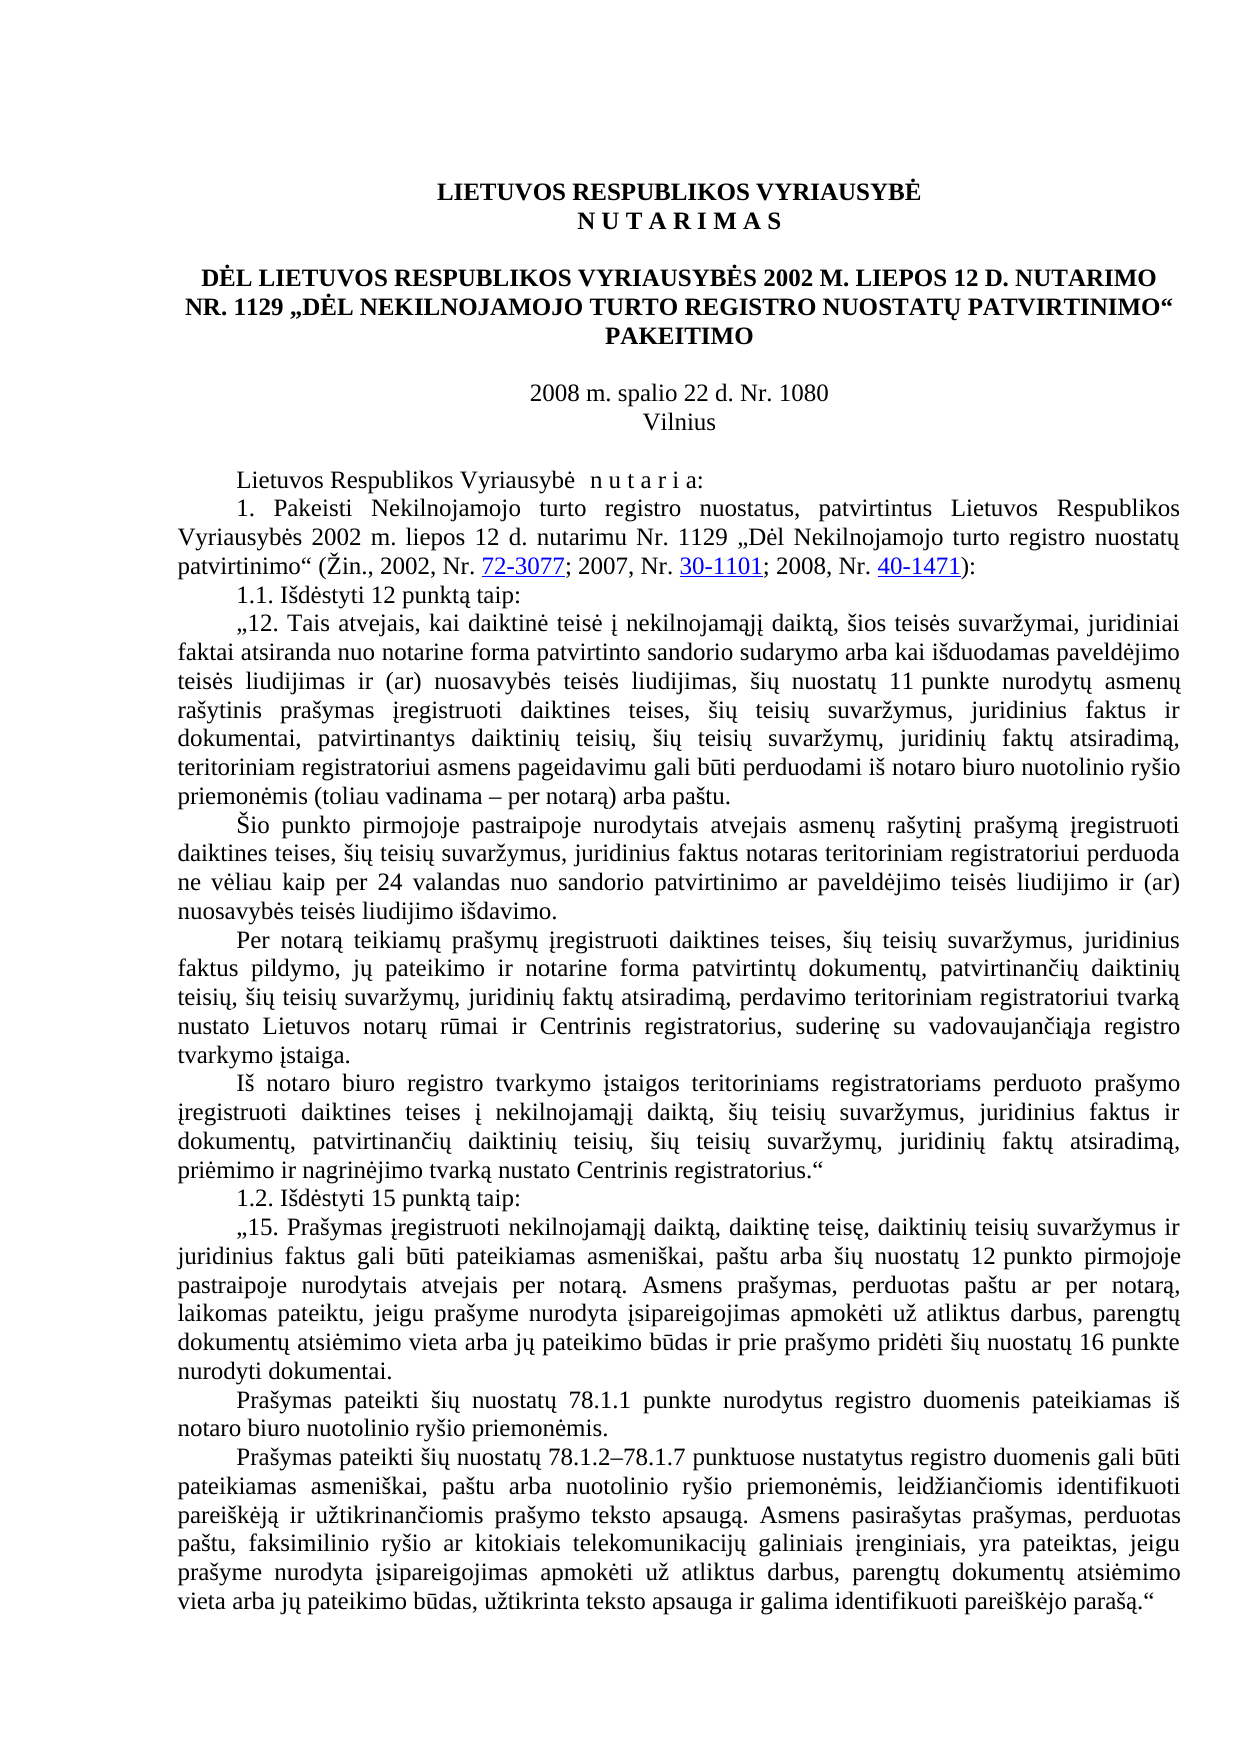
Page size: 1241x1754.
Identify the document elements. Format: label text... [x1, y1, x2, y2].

text 2008 m. spalio 22 d. Nr. 1080 [177, 378, 1181, 407]
text Prašymas pateikti šių nuostatų 78.1.1 punkte nurodytus registro duomenis pateikiamas iš notaro biuro nuotolinio ryšio priemonėmis. [177, 1385, 1181, 1442]
text „12. Tais atvejais, kai daiktinė teisė į nekilnojamąjį daiktą, šios teisės suvaržymai, juridiniai faktai atsiranda nuo notarine forma patvirtinto sandorio sudarymo arba kai išduodamas paveldėjimo teisės liudijimas ir (ar) nuosavybės teisės liudijimas, šių nuostatų 11 punkte nurodytų asmenų rašytinis prašymas įregistruoti daiktines teises, šių teisių suvaržymus, juridinius faktus ir dokumentai, patvirtinantys daiktinių teisių, šių teisių suvaržymų, juridinių faktų atsiradimą, teritoriniam registratoriui asmens pageidavimu gali būti perduodami iš notaro biuro nuotolinio ryšio priemonėmis (toliau vadinama – per notarą) arba paštu. [177, 608, 1181, 810]
text 1. Pakeisti Nekilnojamojo turto registro nuostatus, patvirtintus Lietuvos Respublikos Vyriausybės 2002 m. liepos 12 d. nutarimu Nr. 1129 „Dėl Nekilnojamojo turto registro nuostatų patvirtinimo“ (Žin., 2002, Nr. 72-3077; 2007, Nr. 30-1101; 2008, Nr. 40-1471): [177, 493, 1181, 580]
text 1.1. Išdėstyti 12 punktą taip: [177, 580, 1181, 608]
text „15. Prašymas įregistruoti nekilnojamąjį daiktą, daiktinę teisę, daiktinių teisių suvaržymus ir juridinius faktus gali būti pateikiamas asmeniškai, paštu arba šių nuostatų 12 punkto pirmojoje pastraipoje nurodytais atvejais per notarą. Asmens prašymas, perduotas paštu ar per notarą, laikomas pateiktu, jeigu prašyme nurodyta įsipareigojimas apmokėti už atliktus darbus, parengtų dokumentų atsiėmimo vieta arba jų pateikimo būdas ir prie prašymo pridėti šių nuostatų 16 punkte nurodyti dokumentai. [177, 1212, 1181, 1385]
text Prašymas pateikti šių nuostatų 78.1.2–78.1.7 punktuose nustatytus registro duomenis gali būti pateikiamas asmeniškai, paštu arba nuotolinio ryšio priemonėmis, leidžiančiomis identifikuoti pareiškėją ir užtikrinančiomis prašymo teksto apsaugą. Asmens pasirašytas prašymas, perduotas paštu, faksimilinio ryšio ar kitokiais telekomunikacijų galiniais įrenginiais, yra pateiktas, jeigu prašyme nurodyta įsipareigojimas apmokėti už atliktus darbus, parengtų dokumentų atsiėmimo vieta arba jų pateikimo būdas, užtikrinta teksto apsauga ir galima identifikuoti pareiškėjo parašą.“ [177, 1442, 1181, 1615]
text Vilnius [177, 407, 1181, 436]
text LIETUVOS RESPUBLIKOS VYRIAUSYBĖ [177, 177, 1181, 206]
text DĖL LIETUVOS RESPUBLIKOS VYRIAUSYBĖS 2002 M. LIEPOS 12 D. NUTARIMO NR. 1129 „DĖL NEKILNOJAMOJO TURTO REGISTRO NUOSTATŲ PATVIRTINIMO“ PAKEITIMO [177, 263, 1181, 350]
text Šio punkto pirmojoje pastraipoje nurodytais atvejais asmenų rašytinį prašymą įregistruoti daiktines teises, šių teisių suvaržymus, juridinius faktus notaras teritoriniam registratoriui perduoda ne vėliau kaip per 24 valandas nuo sandorio patvirtinimo ar paveldėjimo teisės liudijimo ir (ar) nuosavybės teisės liudijimo išdavimo. [177, 810, 1181, 925]
text Per notarą teikiamų prašymų įregistruoti daiktines teises, šių teisių suvaržymus, juridinius faktus pildymo, jų pateikimo ir notarine forma patvirtintų dokumentų, patvirtinančių daiktinių teisių, šių teisių suvaržymų, juridinių faktų atsiradimą, perdavimo teritoriniam registratoriui tvarką nustato Lietuvos notarų rūmai ir Centrinis registratorius, suderinę su vadovaujančiąja registro tvarkymo įstaiga. [177, 925, 1181, 1068]
text Iš notaro biuro registro tvarkymo įstaigos teritoriniams registratoriams perduoto prašymo įregistruoti daiktines teises į nekilnojamąjį daiktą, šių teisių suvaržymus, juridinius faktus ir dokumentų, patvirtinančių daiktinių teisių, šių teisių suvaržymų, juridinių faktų atsiradimą, priėmimo ir nagrinėjimo tvarką nustato Centrinis registratorius.“ [177, 1068, 1181, 1183]
text N U T A R I M A S [177, 206, 1181, 235]
text Lietuvos Respublikos Vyriausybė nutaria: [177, 465, 1181, 493]
text 1.2. Išdėstyti 15 punktą taip: [177, 1183, 1181, 1212]
